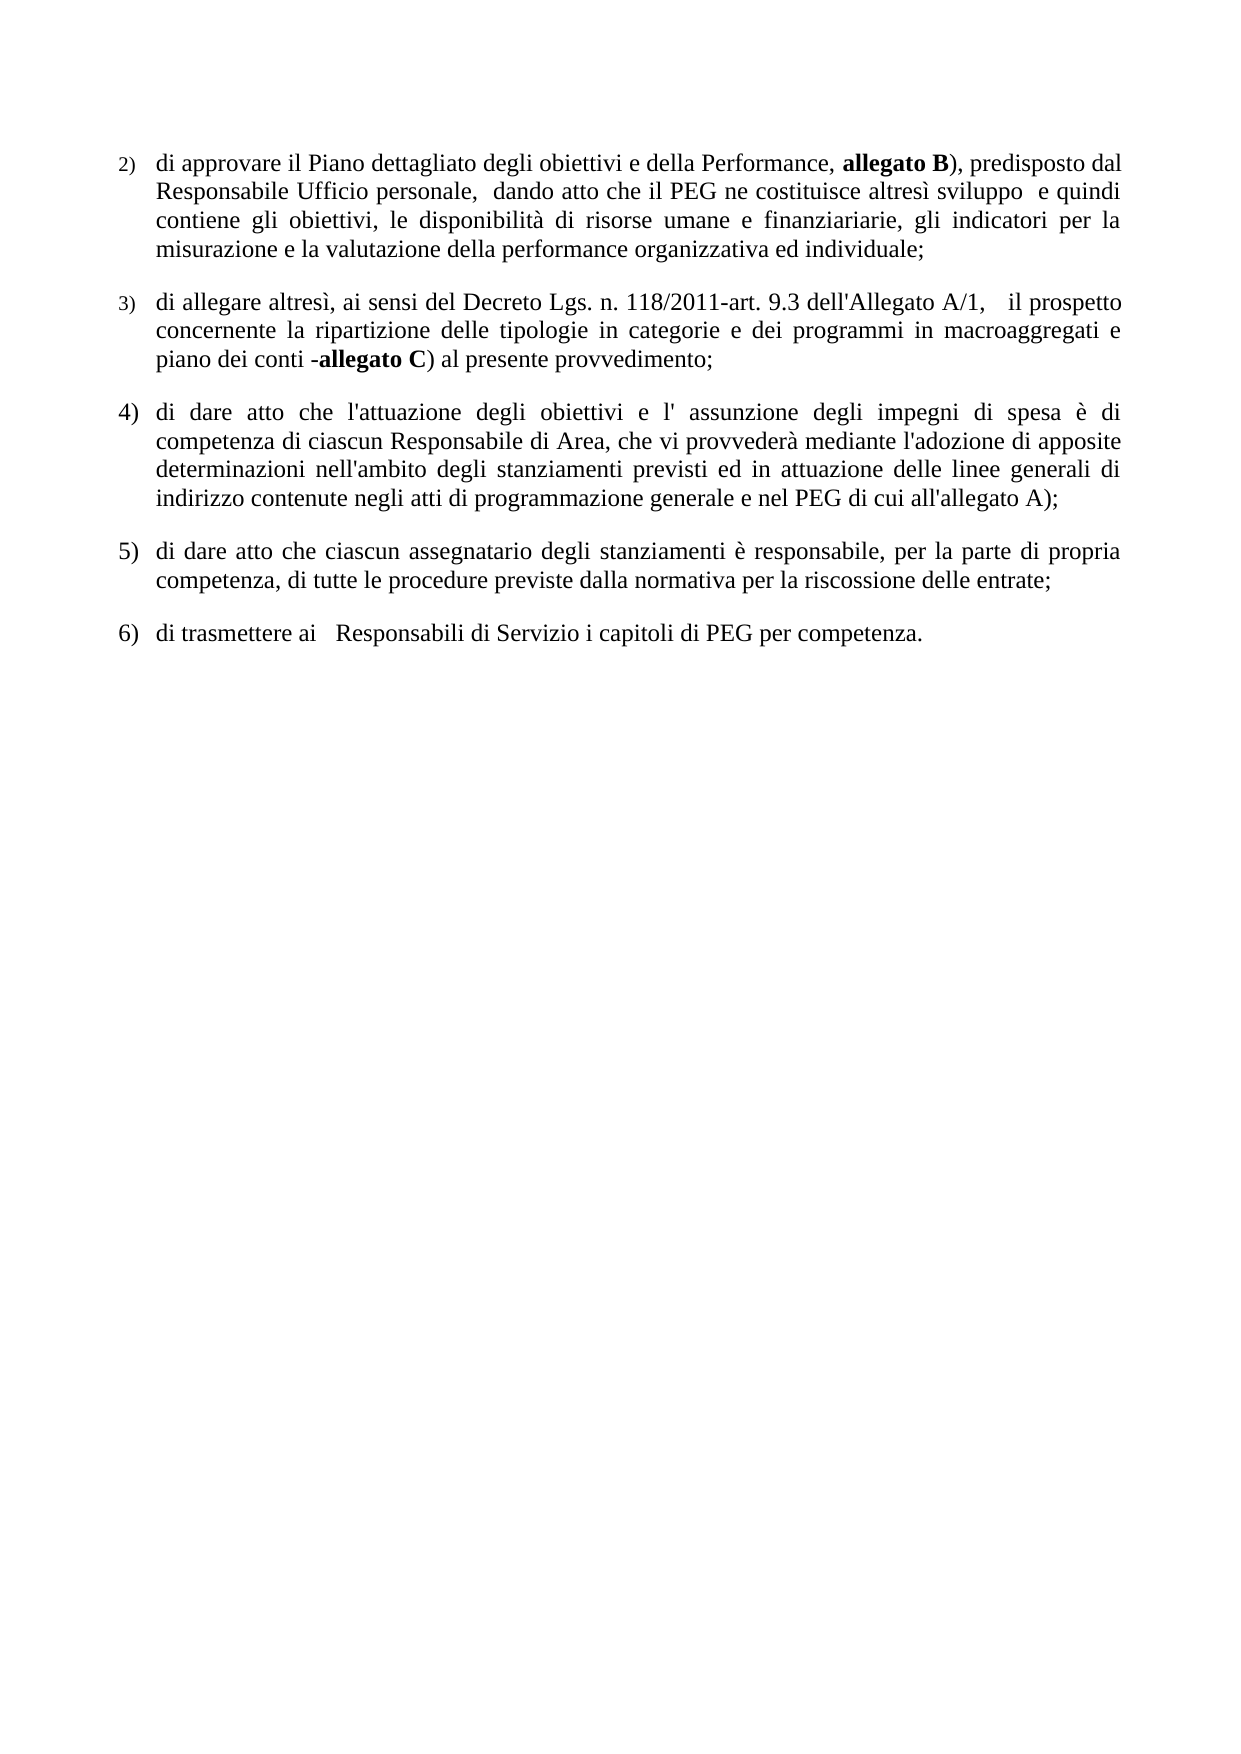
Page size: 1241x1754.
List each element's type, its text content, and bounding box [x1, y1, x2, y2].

list di dare atto che ciascun assegnatario degli stanziamenti è responsabile, per la parte di propria competenza, di tutte le procedure previste dalla normativa per la riscossione delle entrate; [118, 536, 1122, 593]
list di dare atto che l'attuazione degli obiettivi e l' assunzione degli impegni di spesa è di competenza di ciascun Responsabile di Area, che vi provvederà mediante l'adozione di apposite determinazioni nell'ambito degli stanziamenti previsti ed in attuazione delle linee generali di indirizzo contenute negli atti di programmazione generale e nel PEG di cui all'allegato A); [118, 397, 1122, 512]
list di allegare altresì, ai sensi del Decreto Lgs. n. 118/2011-art. 9.3 dell'Allegato A/1, il prospetto concernente la ripartizione delle tipologie in categorie e dei programmi in macroaggregati e piano dei conti -allegato C) al presente provvedimento; [118, 287, 1122, 373]
list di trasmettere ai Responsabili di Servizio i capitoli di PEG per competenza. [118, 618, 1122, 646]
list di approvare il Piano dettagliato degli obiettivi e della Performance, allegato B), predisposto dal Responsabile Ufficio personale, dando atto che il PEG ne costituisce altresì sviluppo e quindi contiene gli obiettivi, le disponibilità di risorse umane e finanziariarie, gli indicatori per la misurazione e la valutazione della performance organizzativa ed individuale; [118, 148, 1122, 263]
